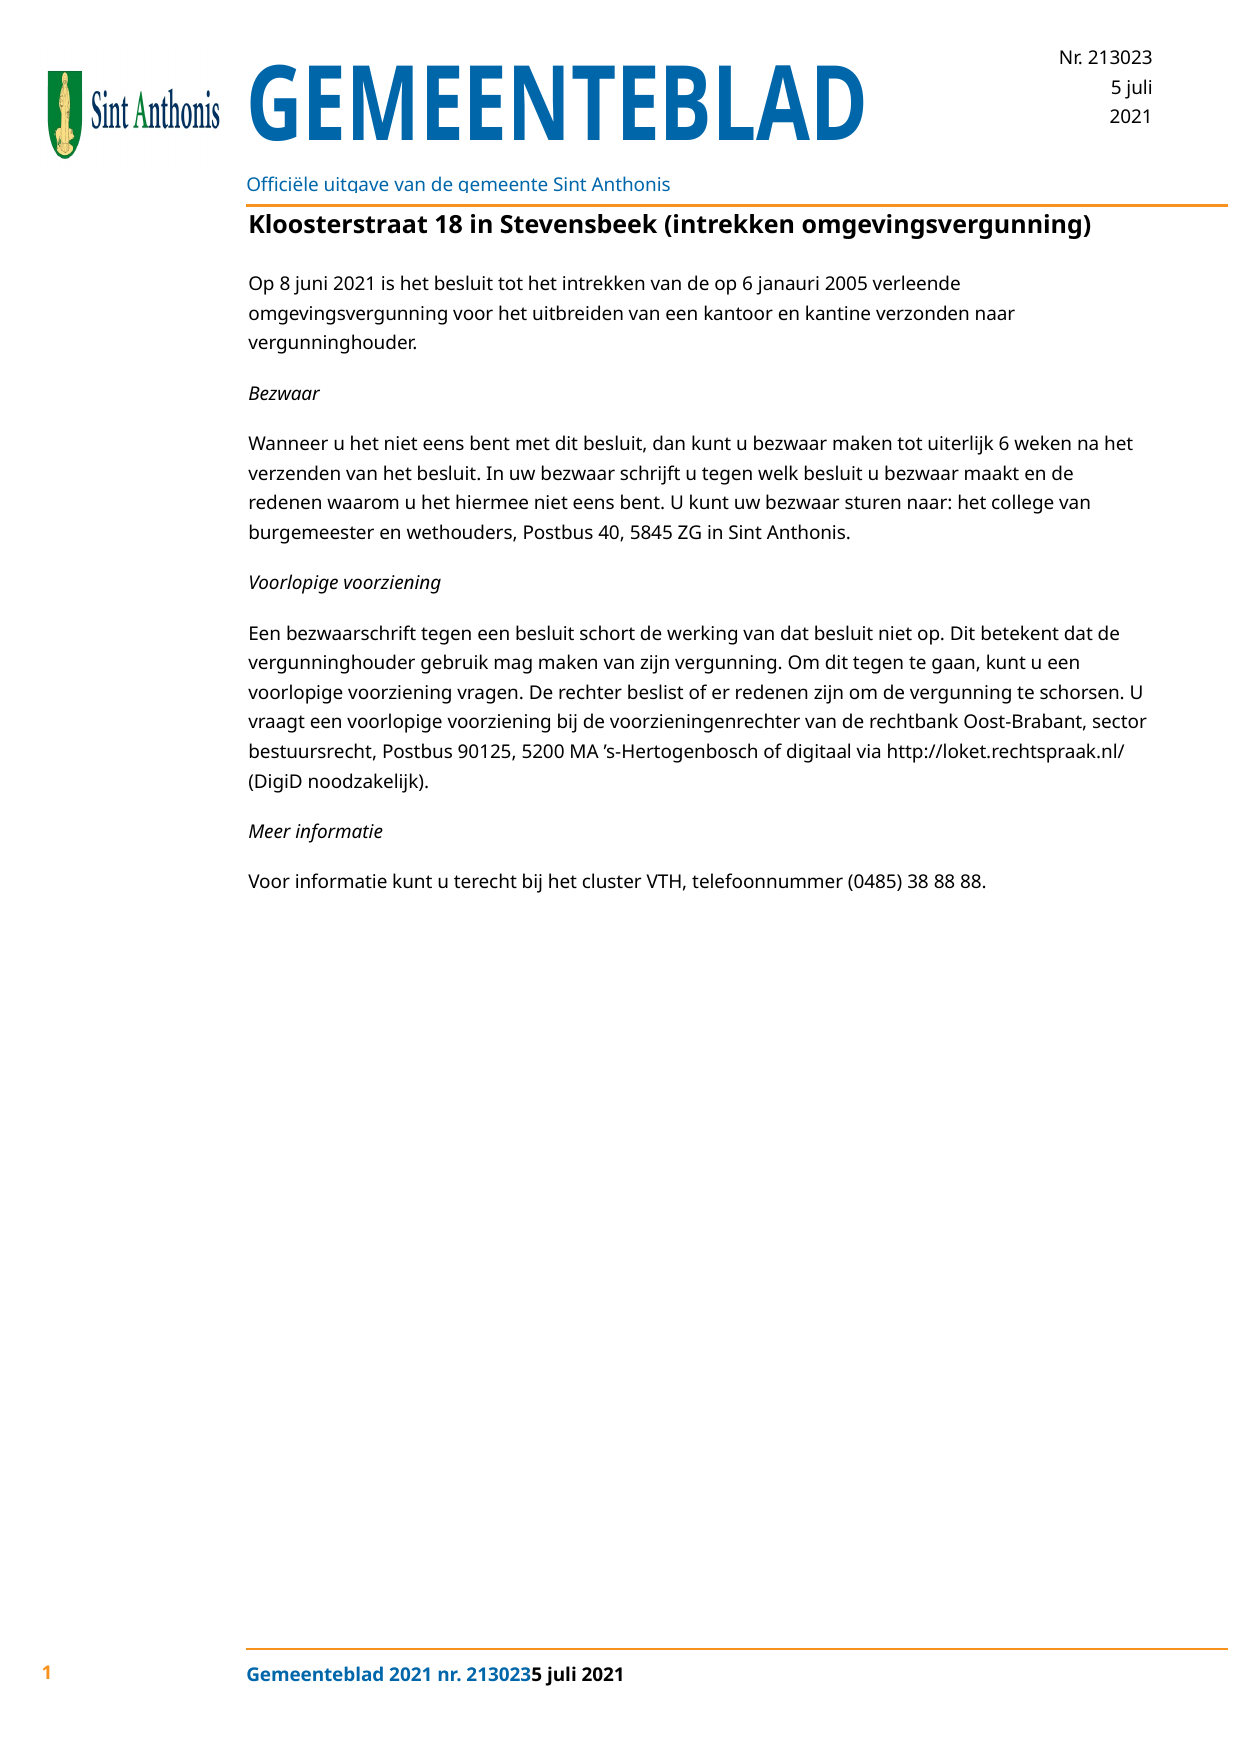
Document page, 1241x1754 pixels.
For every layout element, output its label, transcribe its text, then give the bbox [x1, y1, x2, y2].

text Bezwaar [248, 380, 1152, 406]
picture [41, 47, 231, 172]
text Wanneer u het niet eens bent met dit besluit, dan kunt u bezwaar maken tot uiterlijk 6 weken na het verzenden van het besluit. In uw bezwaar schrijft u tegen welk besluit u bezwaar maakt en de redenen waarom u het hiermee niet eens bent. U kunt uw bezwaar sturen naar: het college van burgemeester en wethouders, Postbus 40, 5845 ZG in Sint Anthonis. [248, 430, 1152, 545]
text Voor informatie kunt u terecht bij het cluster VTH, telefoonnummer (0485) 38 88 88. [248, 869, 1152, 894]
text Een bezwaarschrift tegen een besluit schort de werking van dat besluit niet op. Dit betekent dat de vergunninghouder gebruik mag maken van zijn vergunning. Om dit tegen te gaan, kunt u een voorlopige voorziening vragen. De rechter beslist of er redenen zijn om de vergunning te schorsen. U vraagt een voorlopige voorziening bij de voorzieningenrechter van de rechtbank Oost-Brabant, sector bestuursrecht, Postbus 90125, 5200 MA ’s-Hertogenbosch of digitaal via http://loket.rechtspraak.nl/ (DigiD noodzakelijk). [248, 620, 1152, 793]
text Kloosterstraat 18 in Stevensbeek (intrekken omgevingsvergunning) [248, 207, 1152, 241]
text Meer informatie [248, 818, 1152, 844]
text Voorlopige voorziening [248, 569, 1152, 595]
text Op 8 juni 2021 is het besluit tot het intrekken van de op 6 janauri 2005 verleende omgevingsvergunning voor het uitbreiden van een kantoor en kantine verzonden naar vergunninghouder. [248, 270, 1152, 355]
